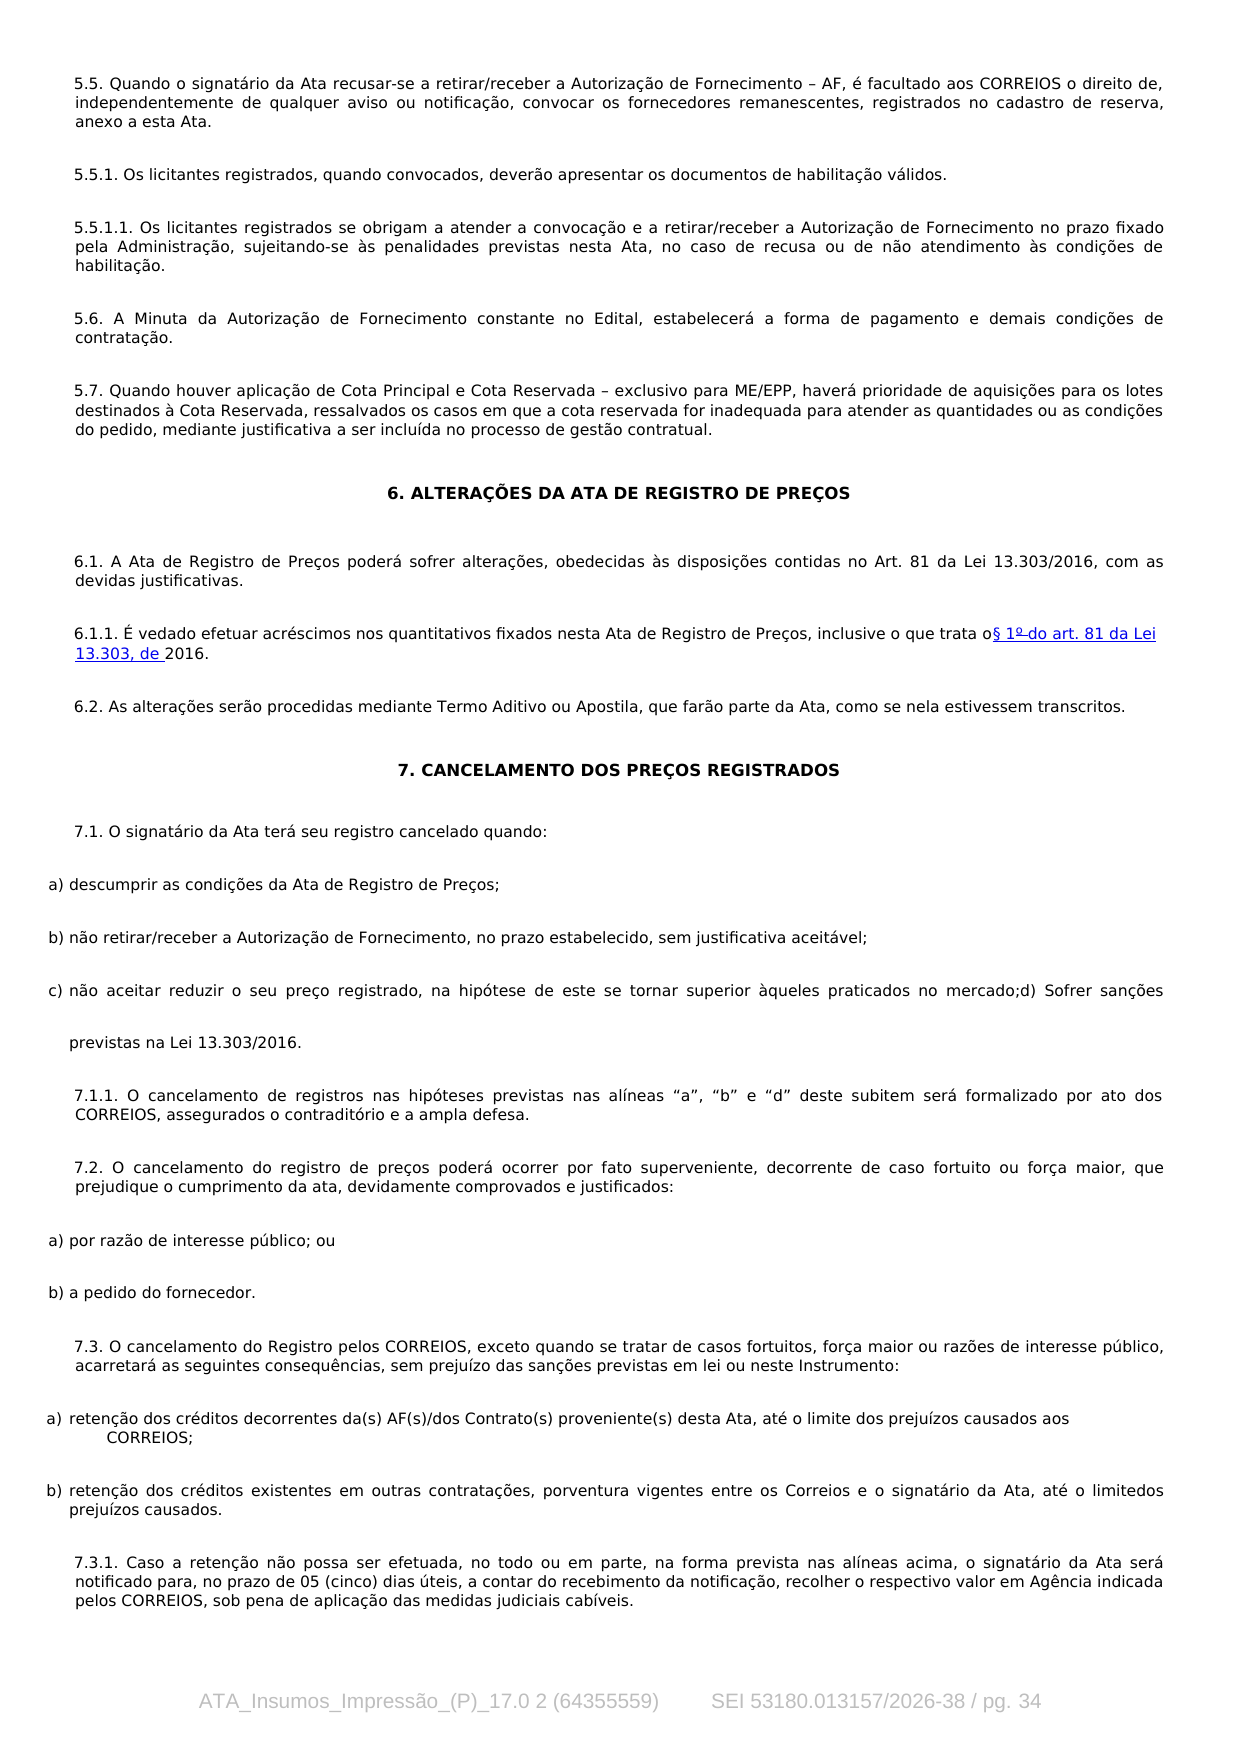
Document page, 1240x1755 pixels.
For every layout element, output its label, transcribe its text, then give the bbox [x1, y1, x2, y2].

text 7.3.1. Caso a retenção não possa ser efetuada, no todo ou em parte, na forma prevista nas alíneas acima, o signatário da Ata será notificado para, no prazo de 05 (cinco) dias úteis, a contar do recebimento da notificação, recolher o respectivo valor em Agência indicada pelos CORREIOS, sob pena de aplicação das medidas judiciais cabíveis. [74, 1554, 1165, 1611]
text 5.5.1. Os licitantes registrados, quando convocados, deverão apresentar os documentos de habilitação válidos. [74, 166, 1165, 184]
text 6.1.1. É vedado efetuar acréscimos nos quantitativos fixados nesta Ata de Registro de Preços, inclusive o que trata o§ 1º do art. 81 da Lei [74, 625, 1165, 643]
list não aceitar reduzir o seu preço registrado, na hipótese de este se tornar superior àqueles praticados no mercado;d) Sofrer sanções previstas na Lei 13.303/2016. [48, 982, 1165, 1053]
text 5.7. Quando houver aplicação de Cota Principal e Cota Reservada – exclusivo para ME/EPP, haverá prioridade de aquisições para os lotes destinados à Cota Reservada, ressalvados os casos em que a cota reservada for inadequada para atender as quantidades ou as condições do pedido, mediante justificativa a ser incluída no processo de gestão contratual. [74, 382, 1165, 439]
text 7.1.1. O cancelamento de registros nas hipóteses previstas nas alíneas “a”, “b” e “d” deste subitem será formalizado por ato dos CORREIOS, assegurados o contraditório e a ampla defesa. [74, 1087, 1165, 1124]
text 5.6. A Minuta da Autorização de Fornecimento constante no Edital, estabelecerá a forma de pagamento e demais condições de contratação. [74, 310, 1165, 348]
list por razão de interesse público; ou [48, 1231, 1165, 1250]
text 6.2. As alterações serão procedidas mediante Termo Aditivo ou Apostila, que farão parte da Ata, como se nela estivessem transcritos. [74, 698, 1165, 716]
text 13.303, de 2016. [75, 645, 1180, 663]
subtitle 6. ALTERAÇÕES DA ATA DE REGISTRO DE PREÇOS [69, 484, 1168, 503]
text 6.1. A Ata de Registro de Preços poderá sofrer alterações, obedecidas às disposições contidas no Art. 81 da Lei 13.303/2016, com as devidas justificativas. [74, 553, 1165, 591]
list não retirar/receber a Autorização de Fornecimento, no prazo estabelecido, sem justificativa aceitável; [48, 929, 1165, 947]
list retenção dos créditos decorrentes da(s) AF(s)/dos Contrato(s) proveniente(s) desta Ata, até o limite dos prejuízos causados aos [46, 1409, 1165, 1428]
text CORREIOS; [106, 1429, 1165, 1447]
text 7.2. O cancelamento do registro de preços poderá ocorrer por fato superveniente, decorrente de caso fortuito ou força maior, que prejudique o cumprimento da ata, devidamente comprovados e justificados: [74, 1159, 1165, 1197]
text 5.5.1.1. Os licitantes registrados se obrigam a atender a convocação e a retirar/receber a Autorização de Fornecimento no prazo fixado pela Administração, sujeitando-se às penalidades previstas nesta Ata, no caso de recusa ou de não atendimento às condições de habilitação. [74, 219, 1165, 276]
list descumprir as condições da Ata de Registro de Preços; [48, 876, 1165, 894]
text 7.1. O signatário da Ata terá seu registro cancelado quando: [74, 823, 1165, 841]
list a pedido do fornecedor. [48, 1284, 1165, 1303]
list retenção dos créditos existentes em outras contratações, porventura vigentes entre os Correios e o signatário da Ata, até o limitedos prejuízos causados. [46, 1482, 1165, 1519]
text 7.3. O cancelamento do Registro pelos CORREIOS, exceto quando se tratar de casos fortuitos, força maior ou razões de interesse público, acarretará as seguintes consequências, sem prejuízo das sanções previstas em lei ou neste Instrumento: [74, 1337, 1165, 1375]
text 5.5. Quando o signatário da Ata recusar-se a retirar/receber a Autorização de Fornecimento – AF, é facultado aos CORREIOS o direito de, independentemente de qualquer aviso ou notificação, convocar os fornecedores remanescentes, registrados no cadastro de reserva, anexo a esta Ata. [74, 75, 1165, 131]
subtitle 7. CANCELAMENTO DOS PREÇOS REGISTRADOS [69, 761, 1168, 780]
